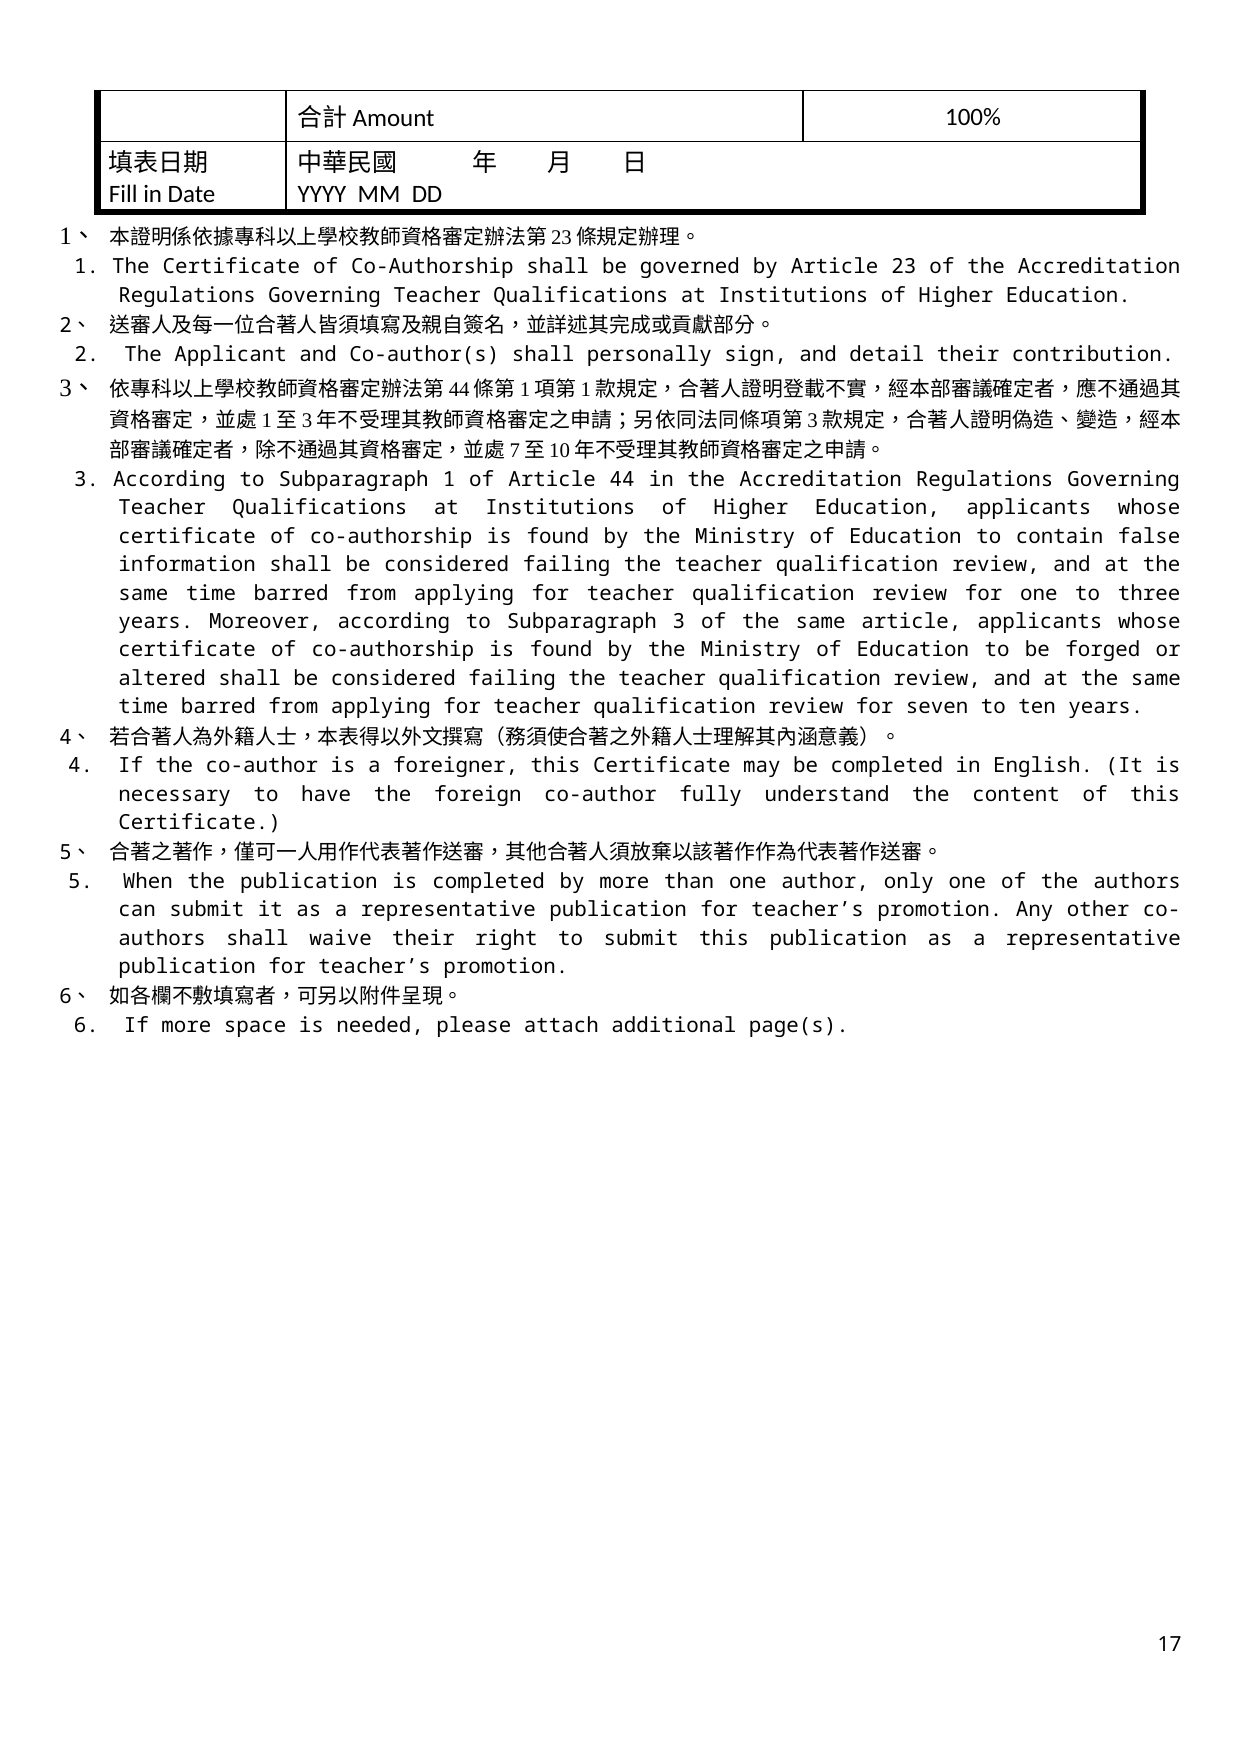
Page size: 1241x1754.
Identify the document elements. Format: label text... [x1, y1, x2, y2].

text 5. When the publication is completed by more than one author, only one of the authors can submit it as a representative publication for teacher’s promotion. Any other co-authors shall waive their right to submit this publication as a representative publication for teacher’s promotion. [68, 866, 1181, 979]
list 本證明係依據專科以上學校教師資格審定辦法第23條規定辦理。 [59, 215, 1181, 252]
list 依專科以上學校教師資格審定辦法第44條第1項第1款規定，合著人證明登載不實，經本部審議確定者，應不通過其資格審定，並處1至3年不受理其教師資格審定之申請；另依同法同條項第3款規定，合著人證明偽造、變造，經本部審議確定者，除不通過其資格審定，並處7至10年不受理其教師資格審定之申請。 [59, 367, 1181, 464]
text 1. The Certificate of Co-Authorship shall be governed by Article 23 of the Accreditation Regulations Governing Teacher Qualifications at Institutions of Higher Education. [74, 252, 1181, 308]
list 送審人及每一位合著人皆須填寫及親自簽名，並詳述其完成或貢獻部分。 [59, 308, 1181, 339]
table_cell [101, 91, 285, 141]
text 2. The Applicant and Co-author(s) shall personally sign, and detail their contribution. [74, 339, 1181, 367]
text 3. According to Subparagraph 1 of Article 44 in the Accreditation Regulations Governing Teacher Qualifications at Institutions of Higher Education, applicants whose certificate of co-authorship is found by the Ministry of Education to contain false information shall be considered failing the teacher qualification review, and at the same time barred from applying for teacher qualification review for one to three years. Moreover, according to Subparagraph 3 of the same article, applicants whose certificate of co-authorship is found by the Ministry of Education to be forged or altered shall be considered failing the teacher qualification review, and at the same time barred from applying for teacher qualification review for seven to ten years. [74, 464, 1181, 720]
list 如各欄不敷填寫者，可另以附件呈現。 [59, 979, 1181, 1010]
list 合著之著作，僅可一人用作代表著作送審，其他合著人須放棄以該著作作為代表著作送審。 [59, 836, 1181, 866]
table_cell 100% [804, 91, 1140, 141]
text 6. If more space is needed, please attach additional page(s). [59, 1010, 1181, 1038]
table_cell 中華民國○○○年○○月○○日 YYYY MM DD [287, 142, 1140, 209]
table_cell 填表日期 Fill in Date [101, 142, 285, 209]
table_cell 合計Amount [287, 91, 802, 141]
text 4. If the co-author is a foreigner, this Certificate may be completed in English. (It is necessary to have the foreign co-author fully understand the content of this Certificate.) [68, 750, 1181, 836]
list 若合著人為外籍人士，本表得以外文撰寫（務須使合著之外籍人士理解其內涵意義）。 [59, 720, 1181, 750]
